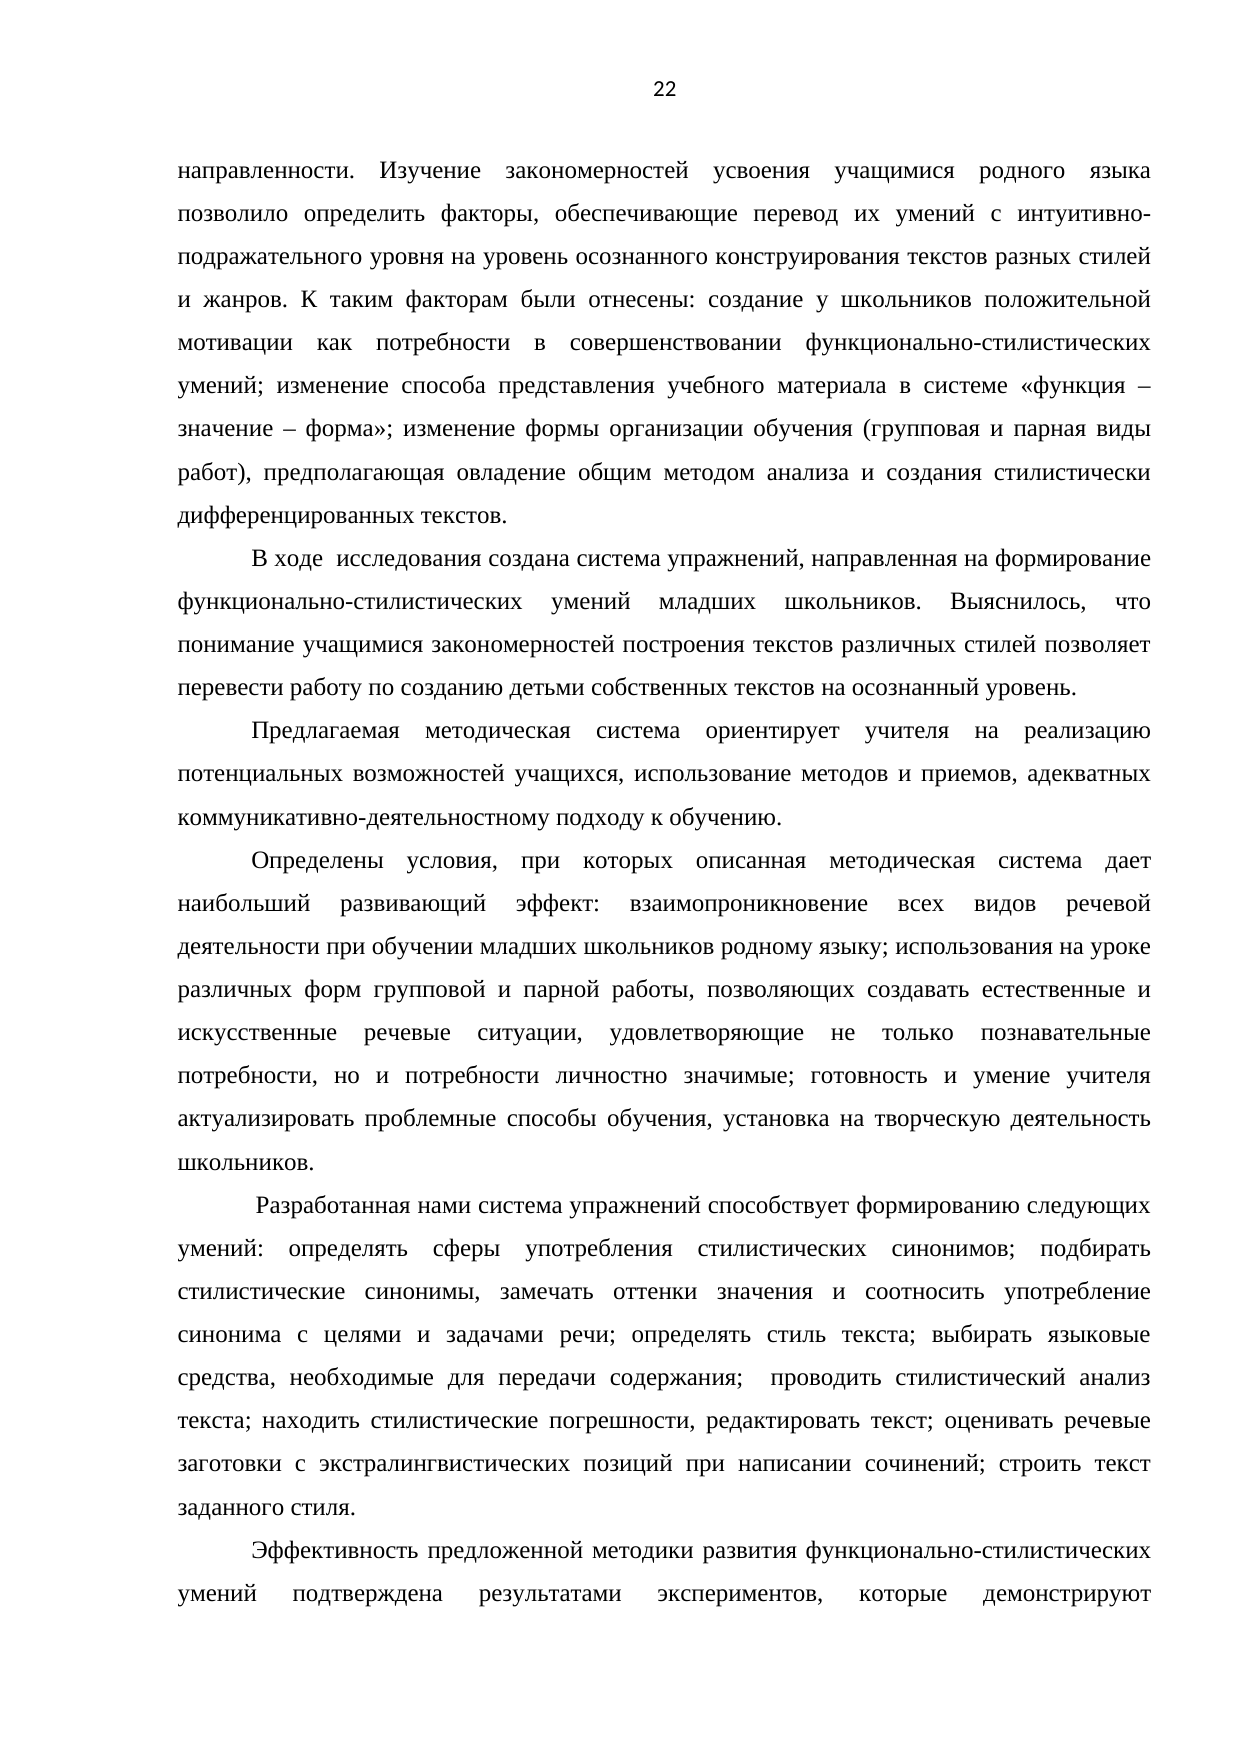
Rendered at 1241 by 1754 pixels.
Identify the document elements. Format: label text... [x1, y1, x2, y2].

text Предлагаемая методическая система ориентирует учителя на реализацию потенциальных возможностей учащихся, использование методов и приемов, адекватных коммуникативно-деятельностному подходу к обучению. [177, 715, 1152, 830]
text В ходе исследования создана система упражнений, направленная на формирование функционально-стилистических умений младших школьников. Выяснилось, что понимание учащимися закономерностей построения текстов различных стилей позволяет перевести работу по созданию детьми собственных текстов на осознанный уровень. [177, 543, 1152, 701]
text направленности. Изучение закономерностей усвоения учащимися родного языка позволило определить факторы, обеспечивающие перевод их умений с интуитивно-подражательного уровня на уровень осознанного конструирования текстов разных стилей и жанров. К таким факторам были отнесены: создание у школьников положительной мотивации как потребности в совершенствовании функционально-стилистических умений; изменение способа представления учебного материала в системе «функция – значение – форма»; изменение формы организации обучения (групповая и парная виды работ), предполагающая овладение общим методом анализа и создания стилистически дифференцированных текстов. [177, 155, 1152, 528]
text Эффективность предложенной методики развития функционально-стилистических умений подтверждена результатами экспериментов, которые демонстрируют [177, 1535, 1152, 1607]
text Определены условия, при которых описанная методическая система дает наибольший развивающий эффект: взаимопроникновение всех видов речевой деятельности при обучении младших школьников родному языку; использования на уроке различных форм групповой и парной работы, позволяющих создавать естественные и искусственные речевые ситуации, удовлетворяющие не только познавательные потребности, но и потребности личностно значимые; готовность и умение учителя актуализировать проблемные способы обучения, установка на творческую деятельность школьников. [177, 845, 1152, 1175]
text Разработанная нами система упражнений способствует формированию следующих умений: определять сферы употребления стилистических синонимов; подбирать стилистические синонимы, замечать оттенки значения и соотносить употребление синонима с целями и задачами речи; определять стиль текста; выбирать языковые средства, необходимые для передачи содержания; проводить стилистический анализ текста; находить стилистические погрешности, редактировать текст; оценивать речевые заготовки с экстралингвистических позиций при написании сочинений; строить текст заданного стиля. [177, 1190, 1152, 1520]
